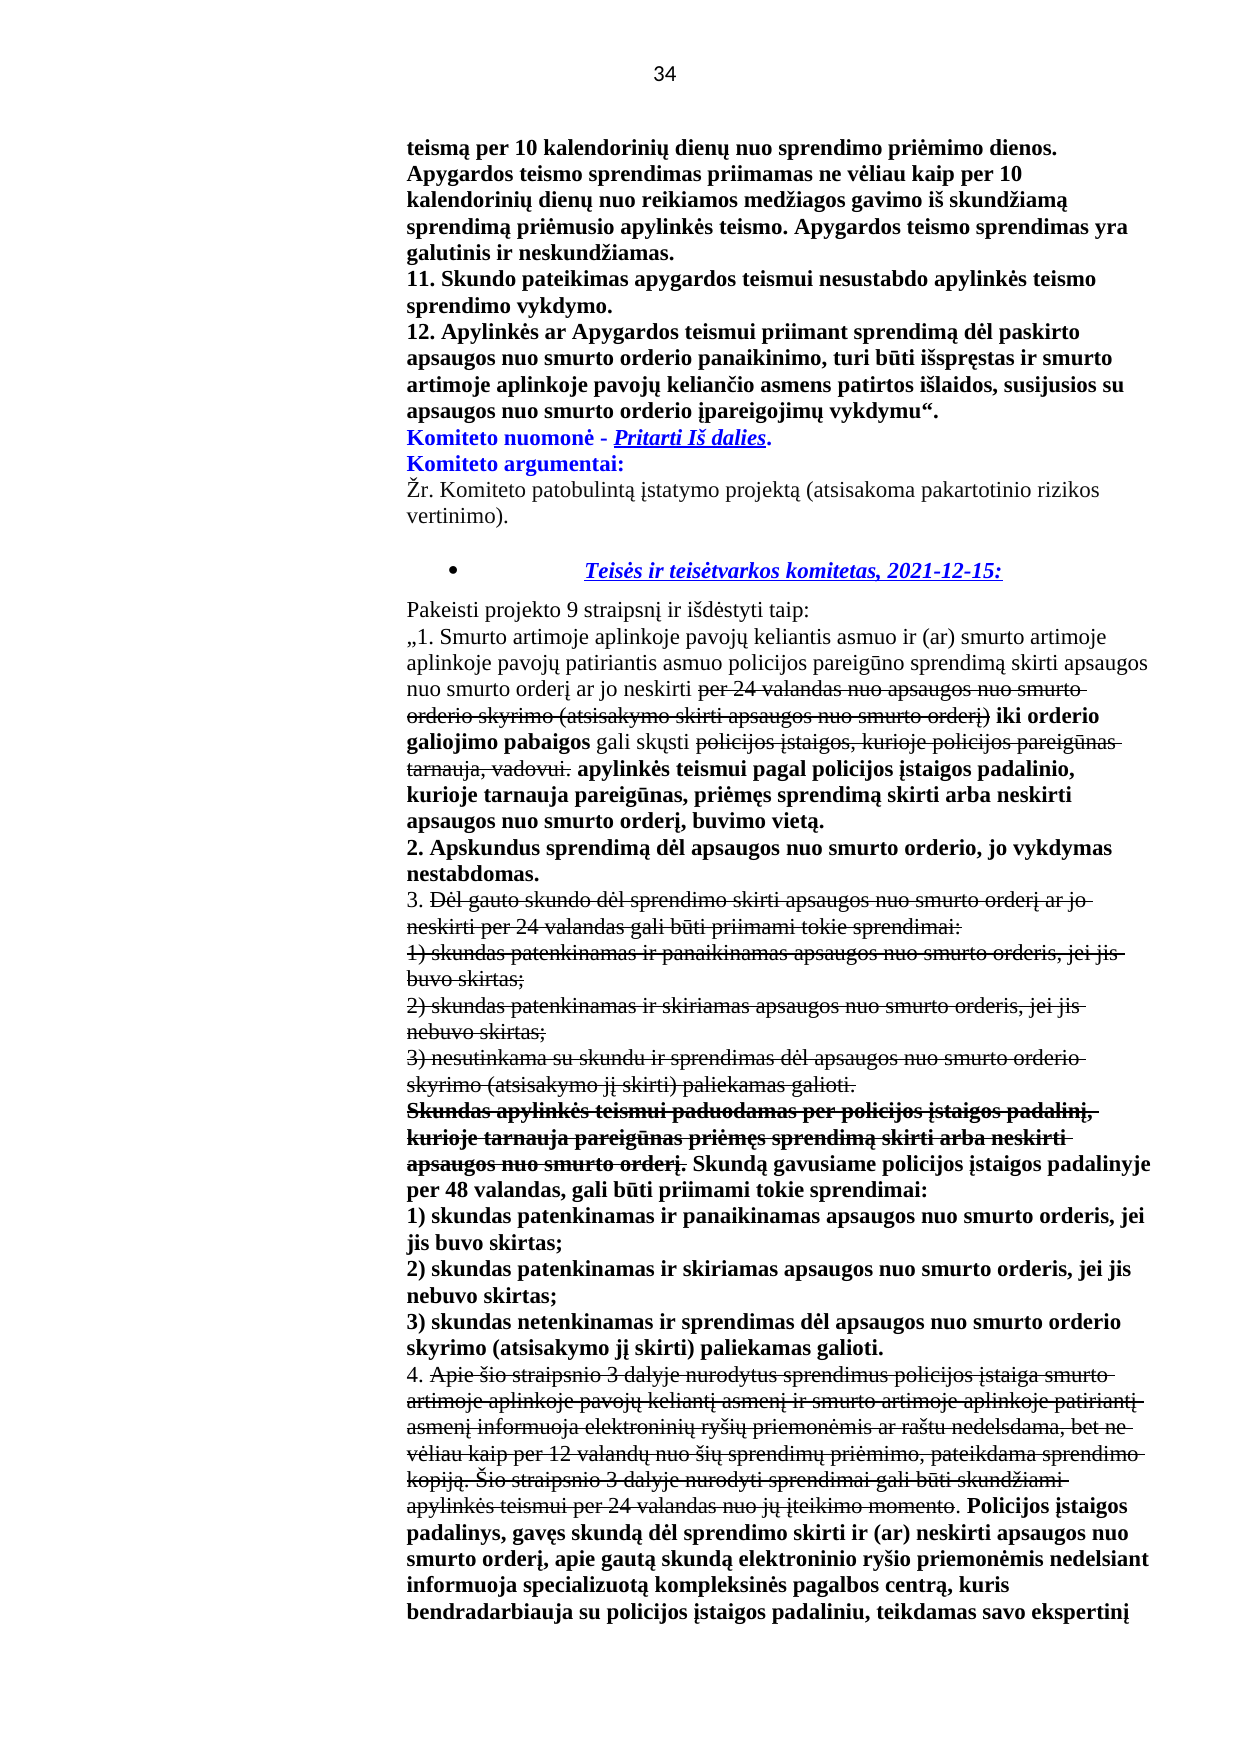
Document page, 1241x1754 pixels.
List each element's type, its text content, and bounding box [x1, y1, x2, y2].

text Žr. Komiteto patobulintą įstatymo projektą (atsisakoma pakartotinio rizikos vertinimo). [406, 476, 1152, 529]
text 3) skundas netenkinamas ir sprendimas dėl apsaugos nuo smurto orderio skyrimo (atsisakymo jį skirti) paliekamas galioti. [406, 1308, 1152, 1361]
text 4. Apie šio straipsnio 3 dalyje nurodytus sprendimus policijos įstaiga smurto artimoje aplinkoje pavojų keliantį asmenį ir smurto artimoje aplinkoje patiriantį asmenį informuoja elektroninių ryšių priemonėmis ar raštu nedelsdama, bet ne vėliau kaip per 12 valandų nuo šių sprendimų priėmimo, pateikdama sprendimo kopiją. Šio straipsnio 3 dalyje nurodyti sprendimai gali būti skundžiami apylinkės teismui per 24 valandas nuo jų įteikimo momento. Policijos įstaigos padalinys, gavęs skundą dėl sprendimo skirti ir (ar) neskirti apsaugos nuo smurto orderį, apie gautą skundą elektroninio ryšio priemonėmis nedelsiant informuoja specializuotą kompleksinės pagalbos centrą, kuris bendradarbiauja su policijos įstaigos padaliniu, teikdamas savo ekspertinį [406, 1361, 1152, 1624]
text „1. Smurto artimoje aplinkoje pavojų keliantis asmuo ir (ar) smurto artimoje aplinkoje pavojų patiriantis asmuo policijos pareigūno sprendimą skirti apsaugos nuo smurto orderį ar jo neskirti per 24 valandas nuo apsaugos nuo smurto orderio skyrimo (atsisakymo skirti apsaugos nuo smurto orderį) iki orderio galiojimo pabaigos gali skųsti policijos įstaigos, kurioje policijos pareigūnas tarnauja, vadovui. apylinkės teismui pagal policijos įstaigos padalinio, kurioje tarnauja pareigūnas, priėmęs sprendimą skirti arba neskirti apsaugos nuo smurto orderį, buvimo vietą. [406, 623, 1152, 834]
text Pakeisti projekto 9 straipsnį ir išdėstyti taip: [406, 596, 1152, 623]
text Skundas apylinkės teismui paduodamas per policijos įstaigos padalinį, kurioje tarnauja pareigūnas priėmęs sprendimą skirti arba neskirti apsaugos nuo smurto orderį. Skundą gavusiame policijos įstaigos padalinyje per 48 valandas, gali būti priimami tokie sprendimai: [406, 1097, 1152, 1203]
text 1) skundas patenkinamas ir panaikinamas apsaugos nuo smurto orderis, jei jis buvo skirtas; [406, 1203, 1152, 1255]
text 11. Skundo pateikimas apygardos teismui nesustabdo apylinkės teismo sprendimo vykdymo. [406, 265, 1152, 318]
text 12. Apylinkės ar Apygardos teismui priimant sprendimą dėl paskirto apsaugos nuo smurto orderio panaikinimo, turi būti išspręstas ir smurto artimoje aplinkoje pavojų keliančio asmens patirtos išlaidos, susijusios su apsaugos nuo smurto orderio įpareigojimų vykdymu“. [406, 318, 1152, 423]
text 2. Apskundus sprendimą dėl apsaugos nuo smurto orderio, jo vykdymas nestabdomas. [406, 834, 1152, 886]
text Komiteto argumentai: [406, 450, 1152, 476]
text 2) skundas patenkinamas ir skiriamas apsaugos nuo smurto orderis, jei jis nebuvo skirtas; [406, 992, 1152, 1044]
text 3. Dėl gauto skundo dėl sprendimo skirti apsaugos nuo smurto orderį ar jo neskirti per 24 valandas gali būti priimami tokie sprendimai: [406, 886, 1152, 939]
text 2) skundas patenkinamas ir skiriamas apsaugos nuo smurto orderis, jei jis nebuvo skirtas; [406, 1255, 1152, 1308]
text teismą per 10 kalendorinių dienų nuo sprendimo priėmimo dienos. Apygardos teismo sprendimas priimamas ne vėliau kaip per 10 kalendorinių dienų nuo reikiamos medžiagos gavimo iš skundžiamą sprendimą priėmusio apylinkės teismo. Apygardos teismo sprendimas yra galutinis ir neskundžiamas. [406, 134, 1152, 265]
text Komiteto nuomonė - Pritarti Iš dalies. [406, 423, 1152, 450]
list Teisės ir teisėtvarkos komitetas, 2021-12-15: [449, 557, 1152, 583]
text 3) nesutinkama su skundu ir sprendimas dėl apsaugos nuo smurto orderio skyrimo (atsisakymo jį skirti) paliekamas galioti. [406, 1044, 1152, 1097]
text 1) skundas patenkinamas ir panaikinamas apsaugos nuo smurto orderis, jei jis buvo skirtas; [406, 939, 1152, 992]
